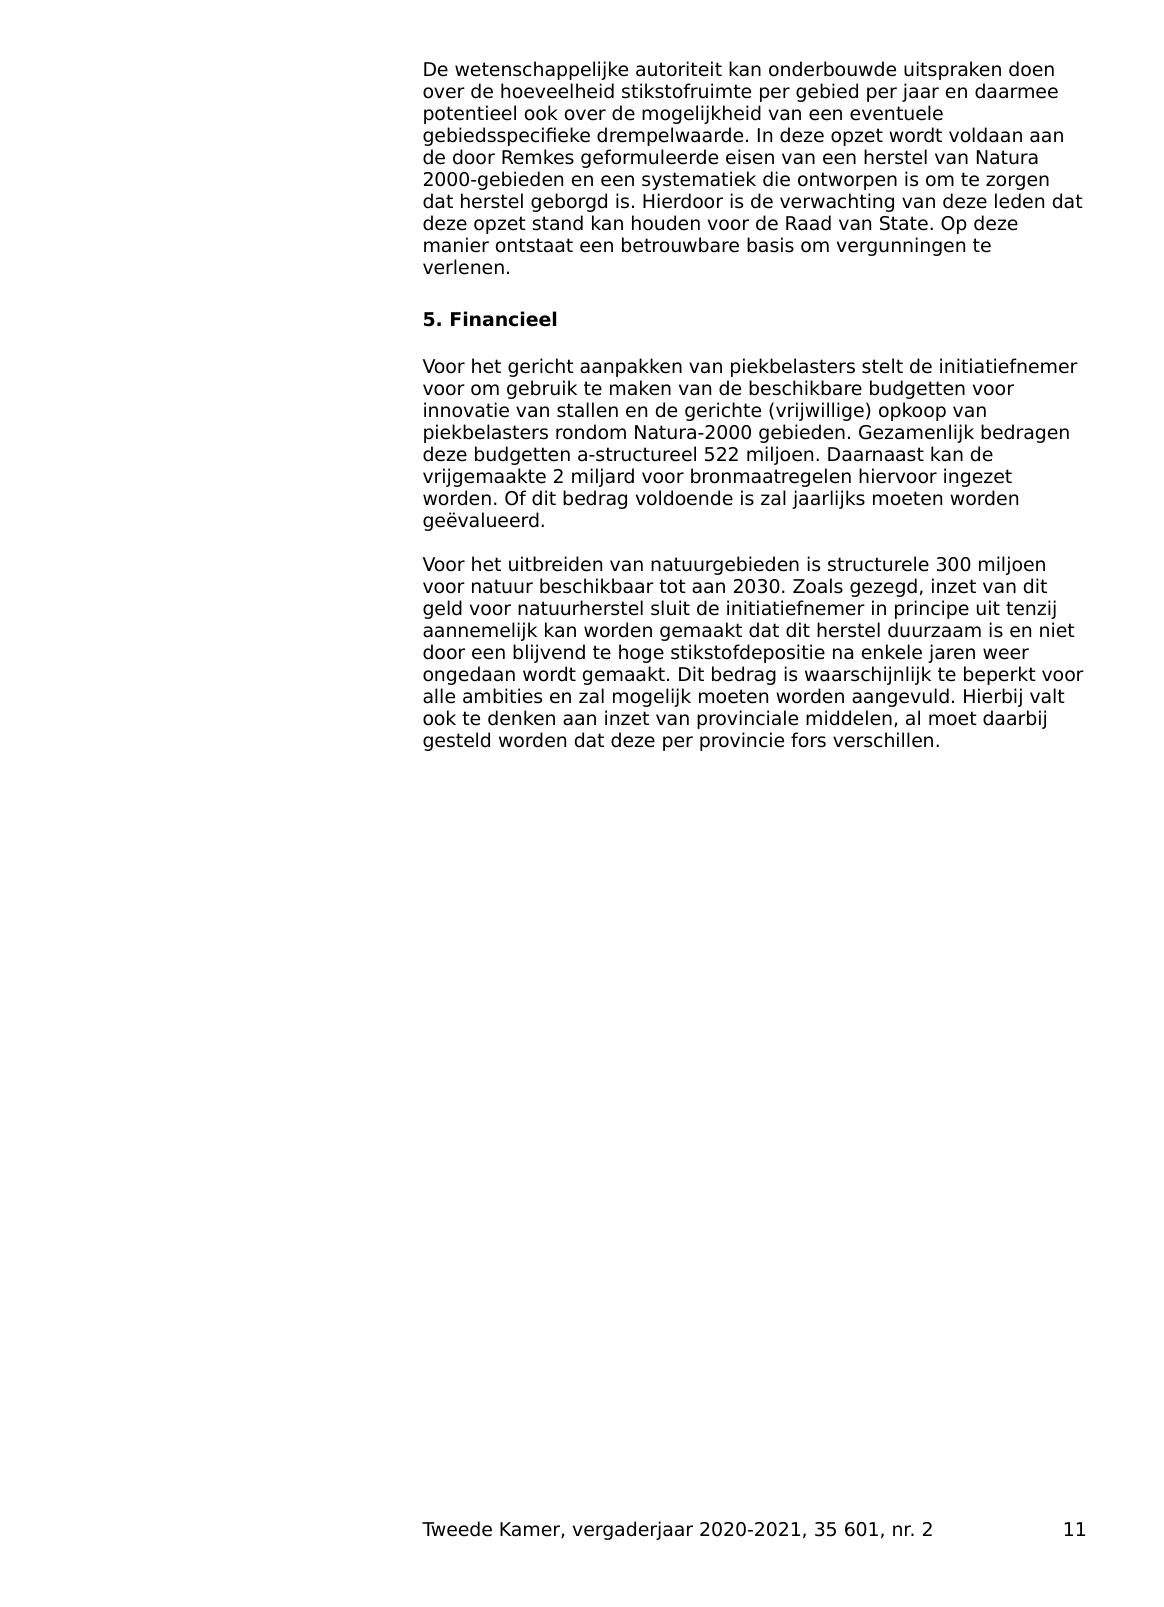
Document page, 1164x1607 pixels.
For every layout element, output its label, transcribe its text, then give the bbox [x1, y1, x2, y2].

text De wetenschappelijke autoriteit kan onderbouwde uitspraken doen over de hoeveelheid stikstofruimte per gebied per jaar en daarmee potentieel ook over de mogelijkheid van een eventuele gebiedsspecifieke drempelwaarde. In deze opzet wordt voldaan aan de door Remkes geformuleerde eisen van een herstel van Natura 2000-gebieden en een systematiek die ontworpen is om te zorgen dat herstel geborgd is. Hierdoor is de verwachting van deze leden dat deze opzet stand kan houden voor de Raad van State. Op deze manier ontstaat een betrouwbare basis om vergunningen te verlenen. [422, 59, 1087, 279]
text Voor het uitbreiden van natuurgebieden is structurele 300 miljoen voor natuur beschikbaar tot aan 2030. Zoals gezegd, inzet van dit geld voor natuurherstel sluit de initiatiefnemer in principe uit tenzij aannemelijk kan worden gemaakt dat dit herstel duurzaam is en niet door een blijvend te hoge stikstofdepositie na enkele jaren weer ongedaan wordt gemaakt. Dit bedrag is waarschijnlijk te beperkt voor alle ambities en zal mogelijk moeten worden aangevuld. Hierbij valt ook te denken aan inzet van provinciale middelen, al moet daarbij gesteld worden dat deze per provincie fors verschillen. [422, 554, 1087, 752]
subtitle 5. Financieel [422, 309, 1087, 331]
text Voor het gericht aanpakken van piekbelasters stelt de initiatiefnemer voor om gebruik te maken van de beschikbare budgetten voor innovatie van stallen en de gerichte (vrijwillige) opkoop van piekbelasters rondom Natura-2000 gebieden. Gezamenlijk bedragen deze budgetten a-structureel 522 miljoen. Daarnaast kan de vrijgemaakte 2 miljard voor bronmaatregelen hiervoor ingezet worden. Of dit bedrag voldoende is zal jaarlijks moeten worden geëvalueerd. [422, 356, 1087, 532]
